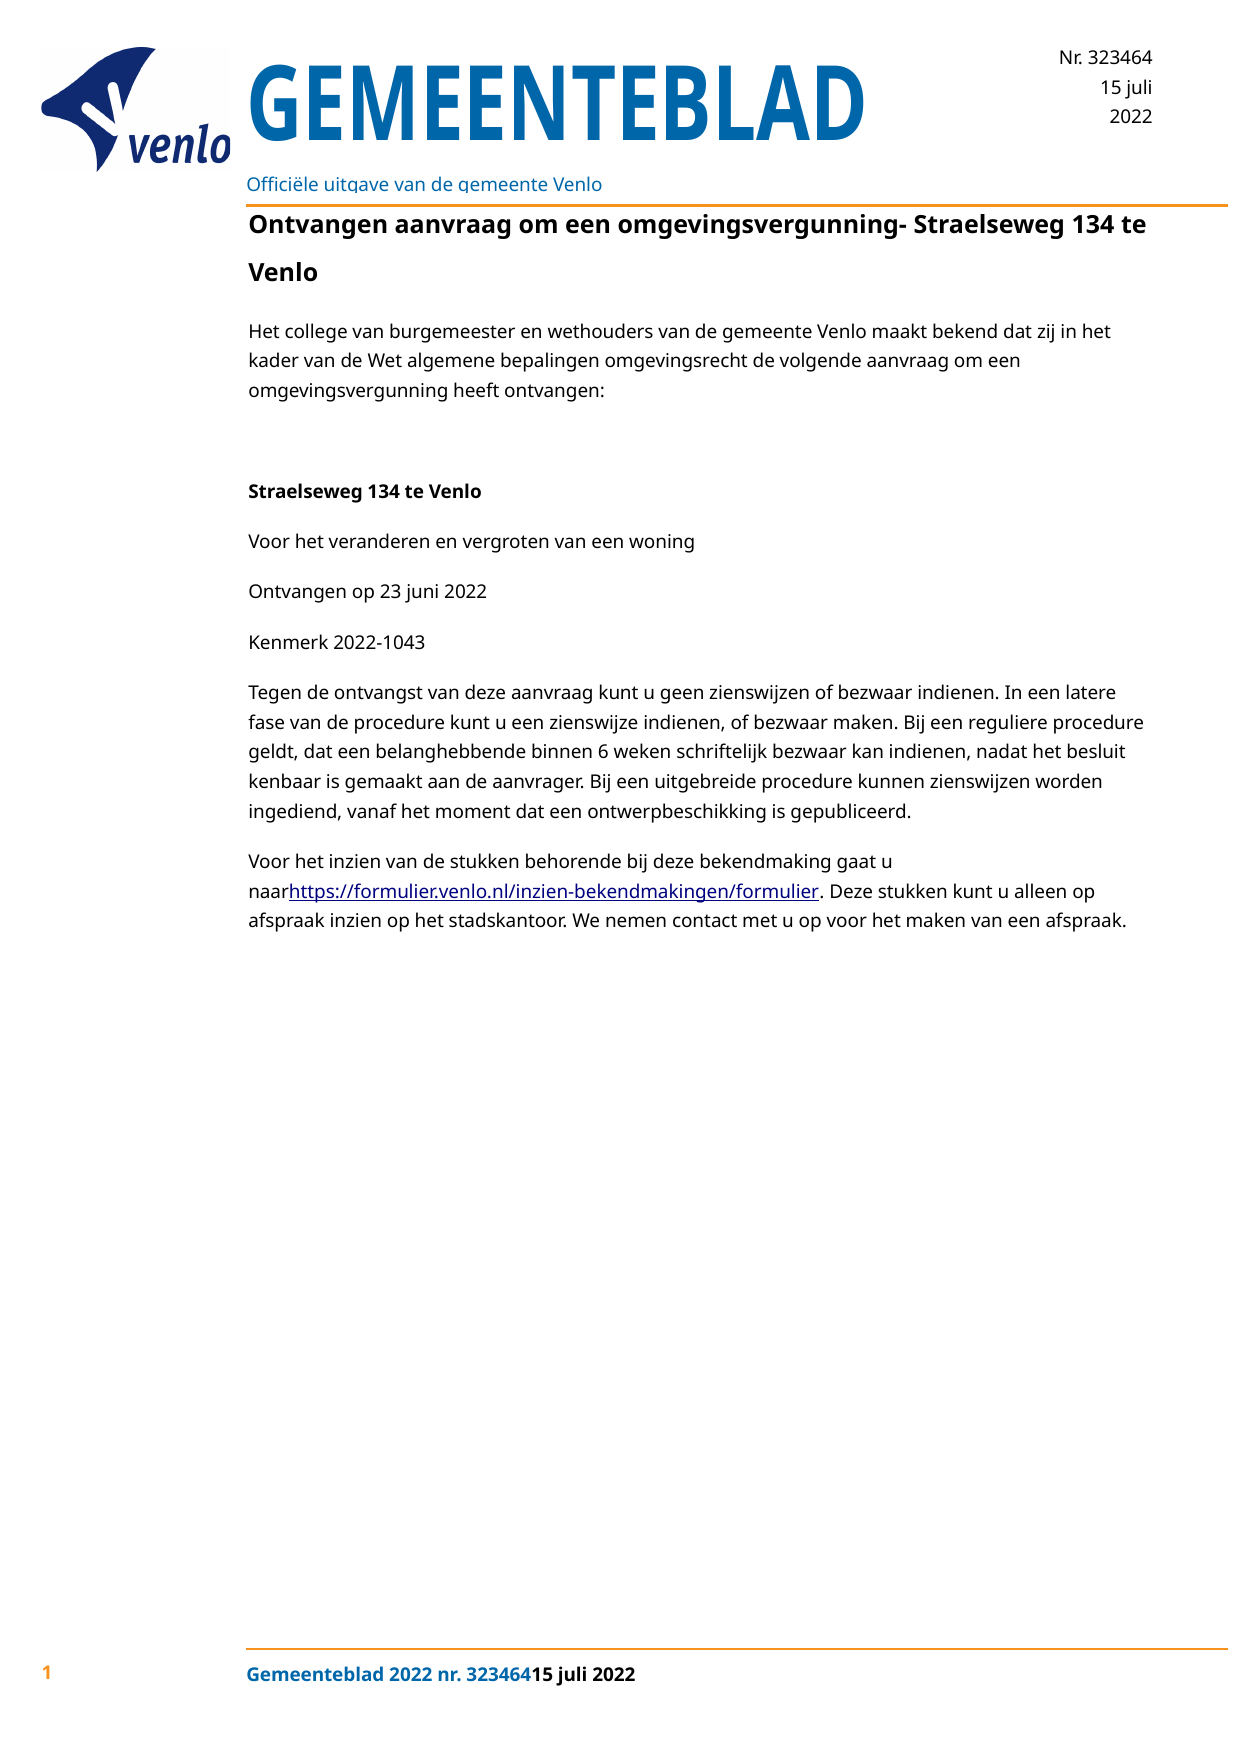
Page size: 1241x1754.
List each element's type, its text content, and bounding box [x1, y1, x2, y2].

picture [41, 47, 231, 172]
text Tegen de ontvangst van deze aanvraag kunt u geen zienswijzen of bezwaar indienen. In een latere fase van de procedure kunt u een zienswijze indienen, of bezwaar maken. Bij een reguliere procedure geldt, dat een belanghebbende binnen 6 weken schriftelijk bezwaar kan indienen, nadat het besluit kenbaar is gemaakt aan de aanvrager. Bij een uitgebreide procedure kunnen zienswijzen worden ingediend, vanaf het moment dat een ontwerpbeschikking is gepubliceerd. [248, 679, 1152, 824]
text Kenmerk 2022-1043 [248, 629, 1152, 655]
text Ontvangen op 23 juni 2022 [248, 579, 1152, 604]
text Voor het veranderen en vergroten van een woning [248, 528, 1152, 554]
text Straelseweg 134 te Venlo [248, 478, 1152, 504]
text Ontvangen aanvraag om een omgevingsvergunning- Straelseweg 134 te Venlo [248, 207, 1152, 288]
text Voor het inzien van de stukken behorende bij deze bekendmaking gaat u naarhttps://formulier.venlo.nl/inzien-bekendmakingen/formulier. Deze stukken kunt u alleen op afspraak inzien op het stadskantoor. We nemen contact met u op voor het maken van een afspraak. [248, 848, 1152, 933]
text Het college van burgemeester en wethouders van de gemeente Venlo maakt bekend dat zij in het kader van de Wet algemene bepalingen omgevingsrecht de volgende aanvraag om een omgevingsvergunning heeft ontvangen: [248, 318, 1152, 403]
